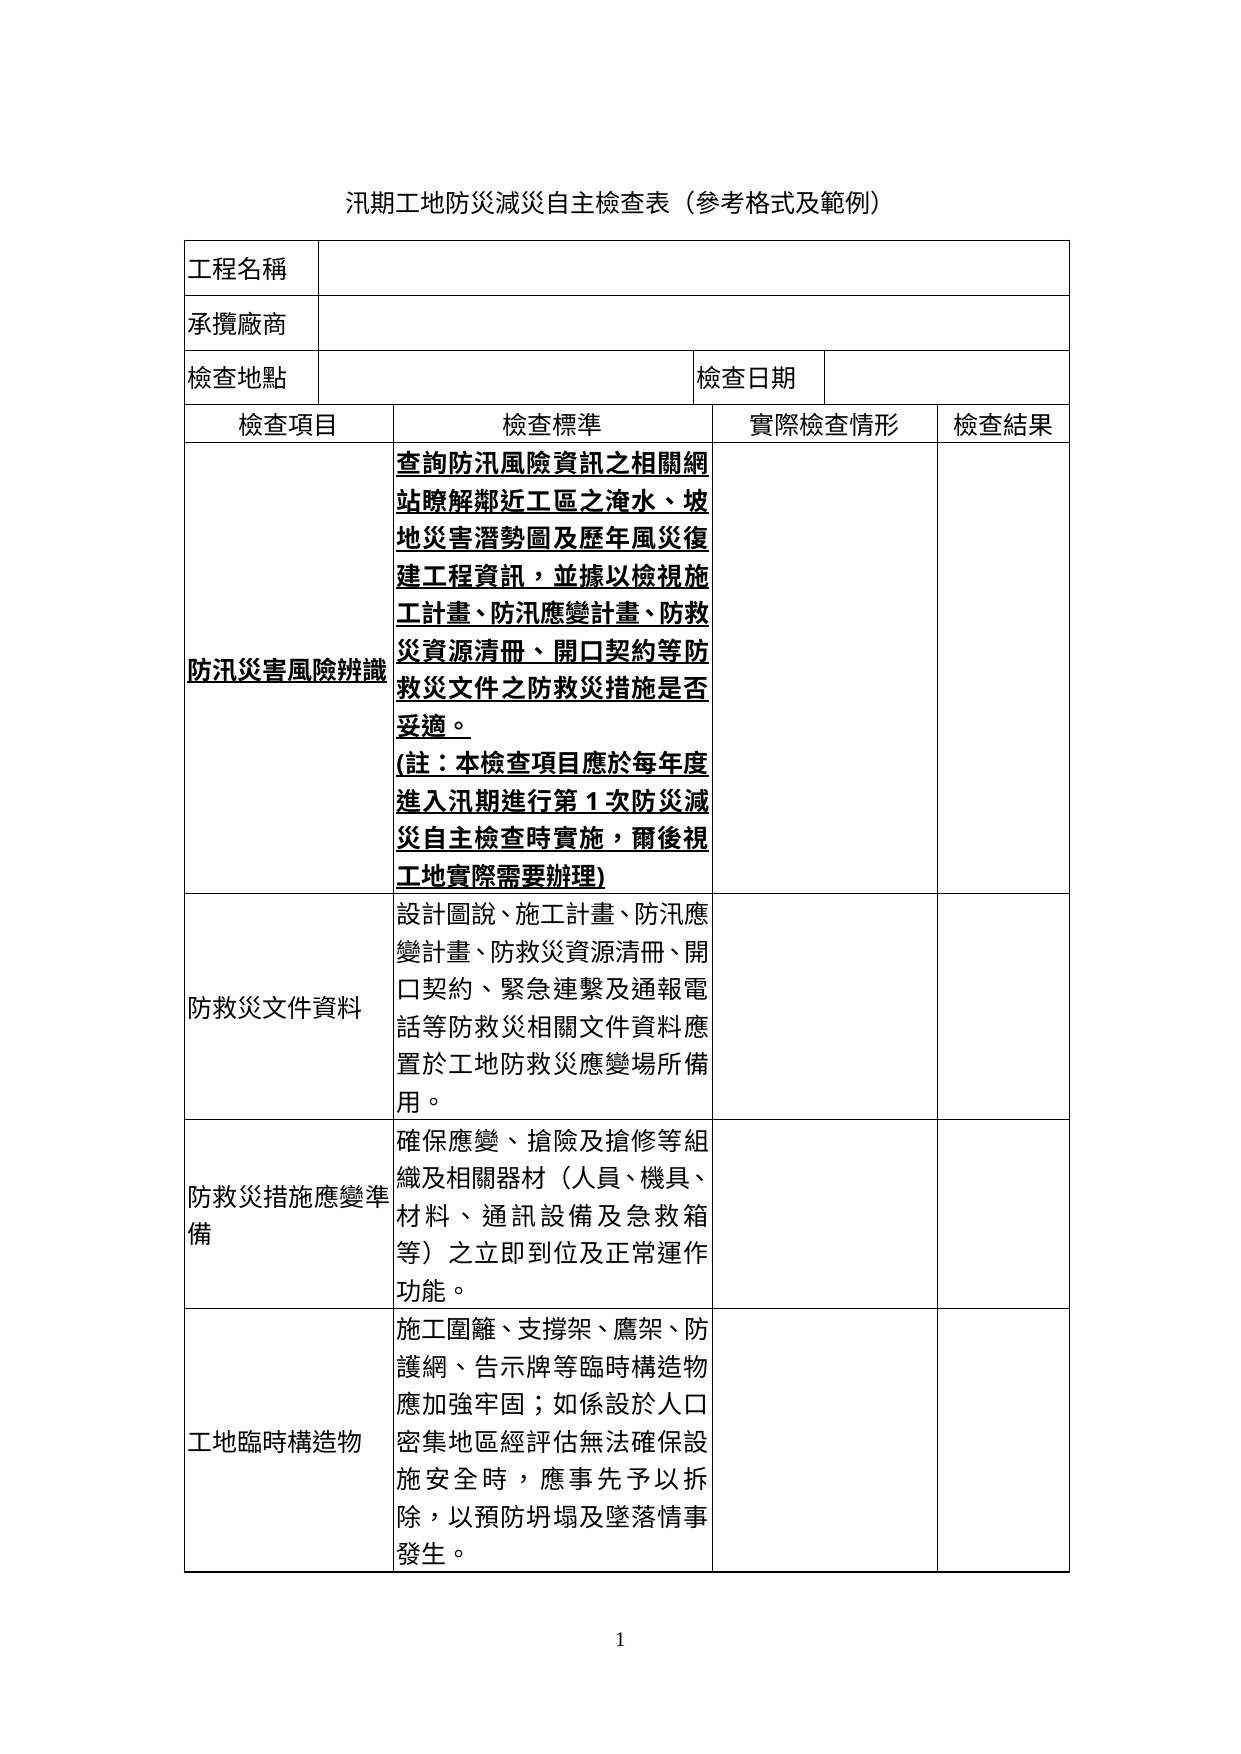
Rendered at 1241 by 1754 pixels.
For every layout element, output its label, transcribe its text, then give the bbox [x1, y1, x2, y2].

table_cell [319, 296, 1069, 349]
table_cell 檢查地點 [185, 351, 318, 404]
table_cell [713, 1309, 937, 1571]
table_cell [938, 894, 1069, 1119]
text 汛期工地防災減災自主檢查表（參考格式及範例） [187, 183, 1053, 221]
table_cell 實際檢查情形 [713, 405, 937, 442]
table_cell [825, 351, 1069, 404]
table_cell [713, 1120, 937, 1308]
table_cell 防救災文件資料 [185, 894, 393, 1119]
table_cell [713, 443, 937, 893]
table_cell 防汛災害風險辨識 [185, 443, 393, 893]
table_cell 檢查結果 [938, 405, 1069, 442]
table_cell [938, 443, 1069, 893]
table_cell 檢查日期 [694, 351, 824, 404]
table_cell 確保應變、搶險及搶修等組織及相關器材（人員、機具、材料、通訊設備及急救箱等）之立即到位及正常運作功能。 [394, 1120, 712, 1308]
table_cell 承攬廠商 [185, 296, 318, 349]
table_cell 施工圍籬、支撐架、鷹架、防護網、告示牌等臨時構造物應加強牢固；如係設於人口密集地區經評估無法確保設施安全時，應事先予以拆除，以預防坍塌及墜落情事發生。 [394, 1309, 712, 1571]
table_cell 防救災措施應變準備 [185, 1120, 393, 1308]
table_cell [713, 894, 937, 1119]
table_cell 工地臨時構造物 [185, 1309, 393, 1571]
table_cell 設計圖說、施工計畫、防汛應變計畫、防救災資源清冊、開口契約、緊急連繫及通報電話等防救災相關文件資料應置於工地防救災應變場所備用。 [394, 894, 712, 1119]
table_cell [938, 1120, 1069, 1308]
table_header [319, 241, 1069, 295]
table_cell 檢查項目 [185, 405, 393, 442]
table_cell 檢查標準 [394, 405, 712, 442]
table_cell 查詢防汛風險資訊之相關網站瞭解鄰近工區之淹水、坡地災害潛勢圖及歷年風災復建工程資訊，並據以檢視施工計畫、防汛應變計畫、防救災資源清冊、開口契約等防救災文件之防救災措施是否妥適。 (註：本檢查項目應於每年度進入汛期進行第1次防災減災自主檢查時實施，爾後視工地實際需要辦理) [394, 443, 712, 893]
table_cell [319, 351, 693, 404]
table_cell [938, 1309, 1069, 1571]
table_header 工程名稱 [185, 241, 318, 295]
